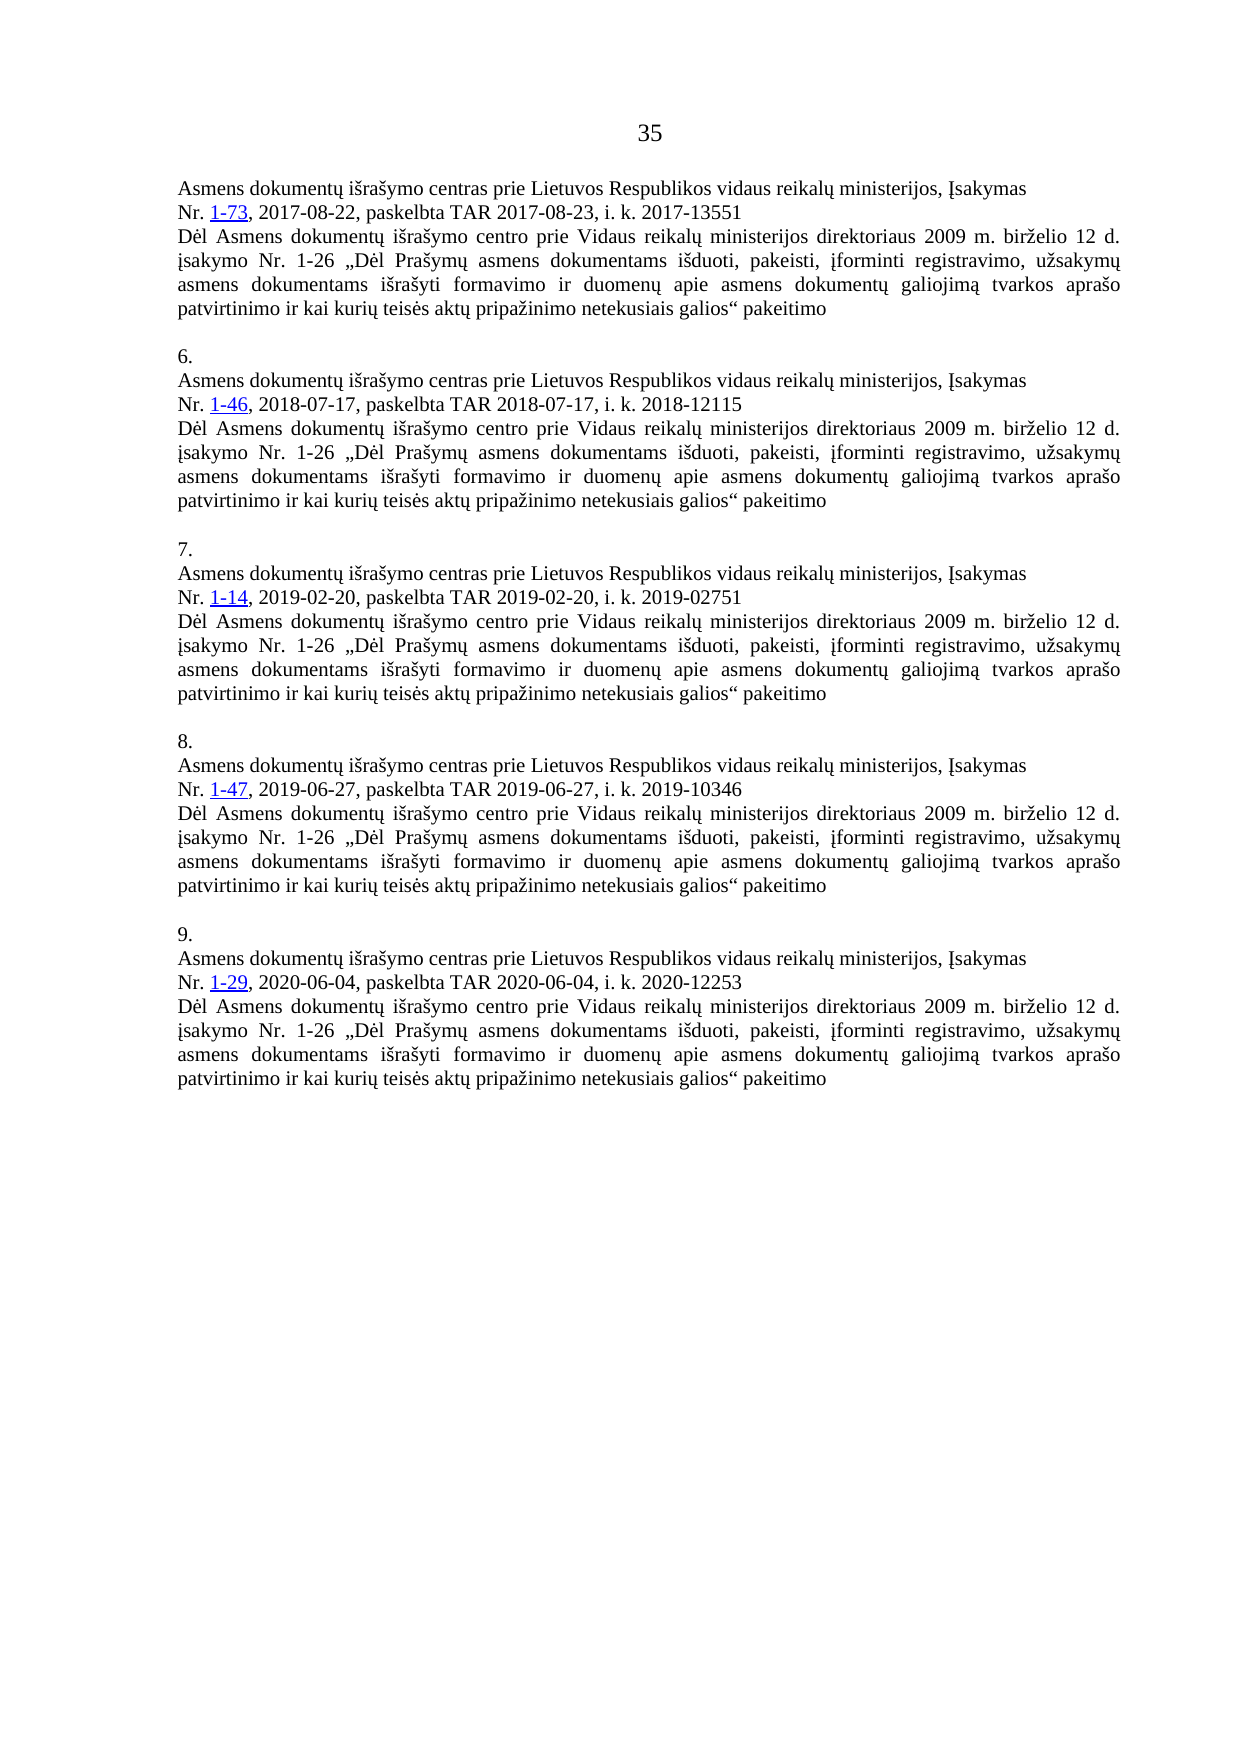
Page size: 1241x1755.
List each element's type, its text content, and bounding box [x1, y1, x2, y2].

text Dėl Asmens dokumentų išrašymo centro prie Vidaus reikalų ministerijos direktoriaus 2009 m. birželio 12 d. įsakymo Nr. 1-26 „Dėl Prašymų asmens dokumentams išduoti, pakeisti, įforminti registravimo, užsakymų asmens dokumentams išrašyti formavimo ir duomenų apie asmens dokumentų galiojimą tvarkos aprašo patvirtinimo ir kai kurių teisės aktų pripažinimo netekusiais galios“ pakeitimo [177, 224, 1122, 320]
text Asmens dokumentų išrašymo centras prie Lietuvos Respublikos vidaus reikalų ministerijos, Įsakymas [177, 176, 1122, 200]
text Asmens dokumentų išrašymo centras prie Lietuvos Respublikos vidaus reikalų ministerijos, Įsakymas [177, 368, 1122, 392]
text Nr. 1-73, 2017-08-22, paskelbta TAR 2017-08-23, i. k. 2017-13551 [177, 200, 1122, 224]
text Nr. 1-14, 2019-02-20, paskelbta TAR 2019-02-20, i. k. 2019-02751 [177, 585, 1122, 609]
text 7. [177, 537, 1122, 561]
text Nr. 1-29, 2020-06-04, paskelbta TAR 2020-06-04, i. k. 2020-12253 [177, 970, 1122, 994]
text Dėl Asmens dokumentų išrašymo centro prie Vidaus reikalų ministerijos direktoriaus 2009 m. birželio 12 d. įsakymo Nr. 1-26 „Dėl Prašymų asmens dokumentams išduoti, pakeisti, įforminti registravimo, užsakymų asmens dokumentams išrašyti formavimo ir duomenų apie asmens dokumentų galiojimą tvarkos aprašo patvirtinimo ir kai kurių teisės aktų pripažinimo netekusiais galios“ pakeitimo [177, 609, 1122, 705]
text 9. [177, 922, 1122, 946]
text Dėl Asmens dokumentų išrašymo centro prie Vidaus reikalų ministerijos direktoriaus 2009 m. birželio 12 d. įsakymo Nr. 1-26 „Dėl Prašymų asmens dokumentams išduoti, pakeisti, įforminti registravimo, užsakymų asmens dokumentams išrašyti formavimo ir duomenų apie asmens dokumentų galiojimą tvarkos aprašo patvirtinimo ir kai kurių teisės aktų pripažinimo netekusiais galios“ pakeitimo [177, 994, 1122, 1090]
text Nr. 1-46, 2018-07-17, paskelbta TAR 2018-07-17, i. k. 2018-12115 [177, 392, 1122, 416]
text Asmens dokumentų išrašymo centras prie Lietuvos Respublikos vidaus reikalų ministerijos, Įsakymas [177, 946, 1122, 970]
text Asmens dokumentų išrašymo centras prie Lietuvos Respublikos vidaus reikalų ministerijos, Įsakymas [177, 753, 1122, 777]
text Dėl Asmens dokumentų išrašymo centro prie Vidaus reikalų ministerijos direktoriaus 2009 m. birželio 12 d. įsakymo Nr. 1-26 „Dėl Prašymų asmens dokumentams išduoti, pakeisti, įforminti registravimo, užsakymų asmens dokumentams išrašyti formavimo ir duomenų apie asmens dokumentų galiojimą tvarkos aprašo patvirtinimo ir kai kurių teisės aktų pripažinimo netekusiais galios“ pakeitimo [177, 801, 1122, 897]
text 8. [177, 729, 1122, 753]
text Asmens dokumentų išrašymo centras prie Lietuvos Respublikos vidaus reikalų ministerijos, Įsakymas [177, 561, 1122, 585]
text Dėl Asmens dokumentų išrašymo centro prie Vidaus reikalų ministerijos direktoriaus 2009 m. birželio 12 d. įsakymo Nr. 1-26 „Dėl Prašymų asmens dokumentams išduoti, pakeisti, įforminti registravimo, užsakymų asmens dokumentams išrašyti formavimo ir duomenų apie asmens dokumentų galiojimą tvarkos aprašo patvirtinimo ir kai kurių teisės aktų pripažinimo netekusiais galios“ pakeitimo [177, 416, 1122, 512]
text Nr. 1-47, 2019-06-27, paskelbta TAR 2019-06-27, i. k. 2019-10346 [177, 777, 1122, 801]
text 6. [177, 344, 1122, 368]
